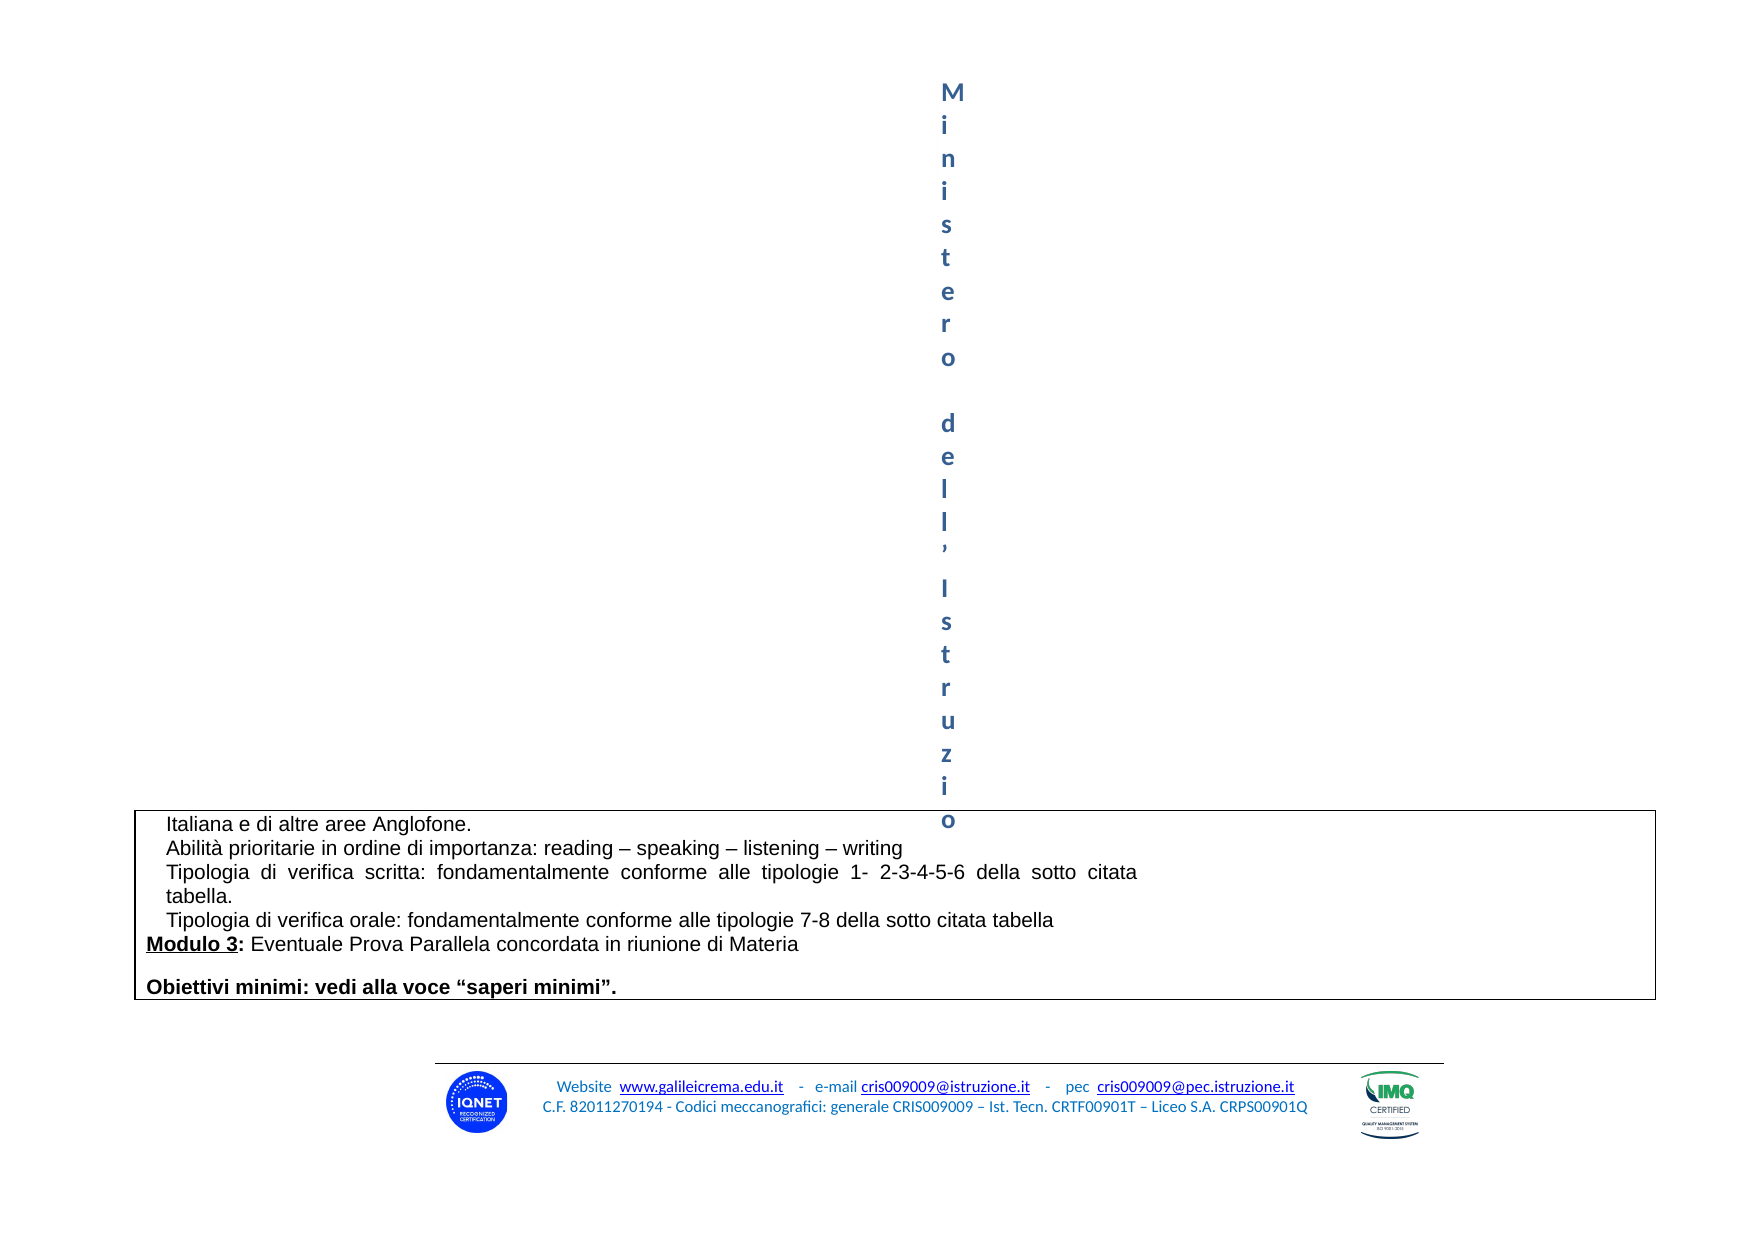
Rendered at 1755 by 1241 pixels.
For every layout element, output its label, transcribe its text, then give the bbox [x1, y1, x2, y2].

table_cell Italiana e di altre aree Anglofone. Abilità prioritarie in ordine di importanza: reading – speaking – listening – writing Tipologia di verifica scritta: fondamentalmente conforme alle tipologie 1- 2-3-4-5-6 della sotto citata tabella. Tipologia di verifica orale: fondamentalmente conforme alle tipologie 7-8 della sotto citata tabella Modulo 3: Eventuale Prova Parallela concordata in riunione di Materia Obiettivi minimi: vedi alla voce “saperi minimi”. [136, 811, 1655, 998]
